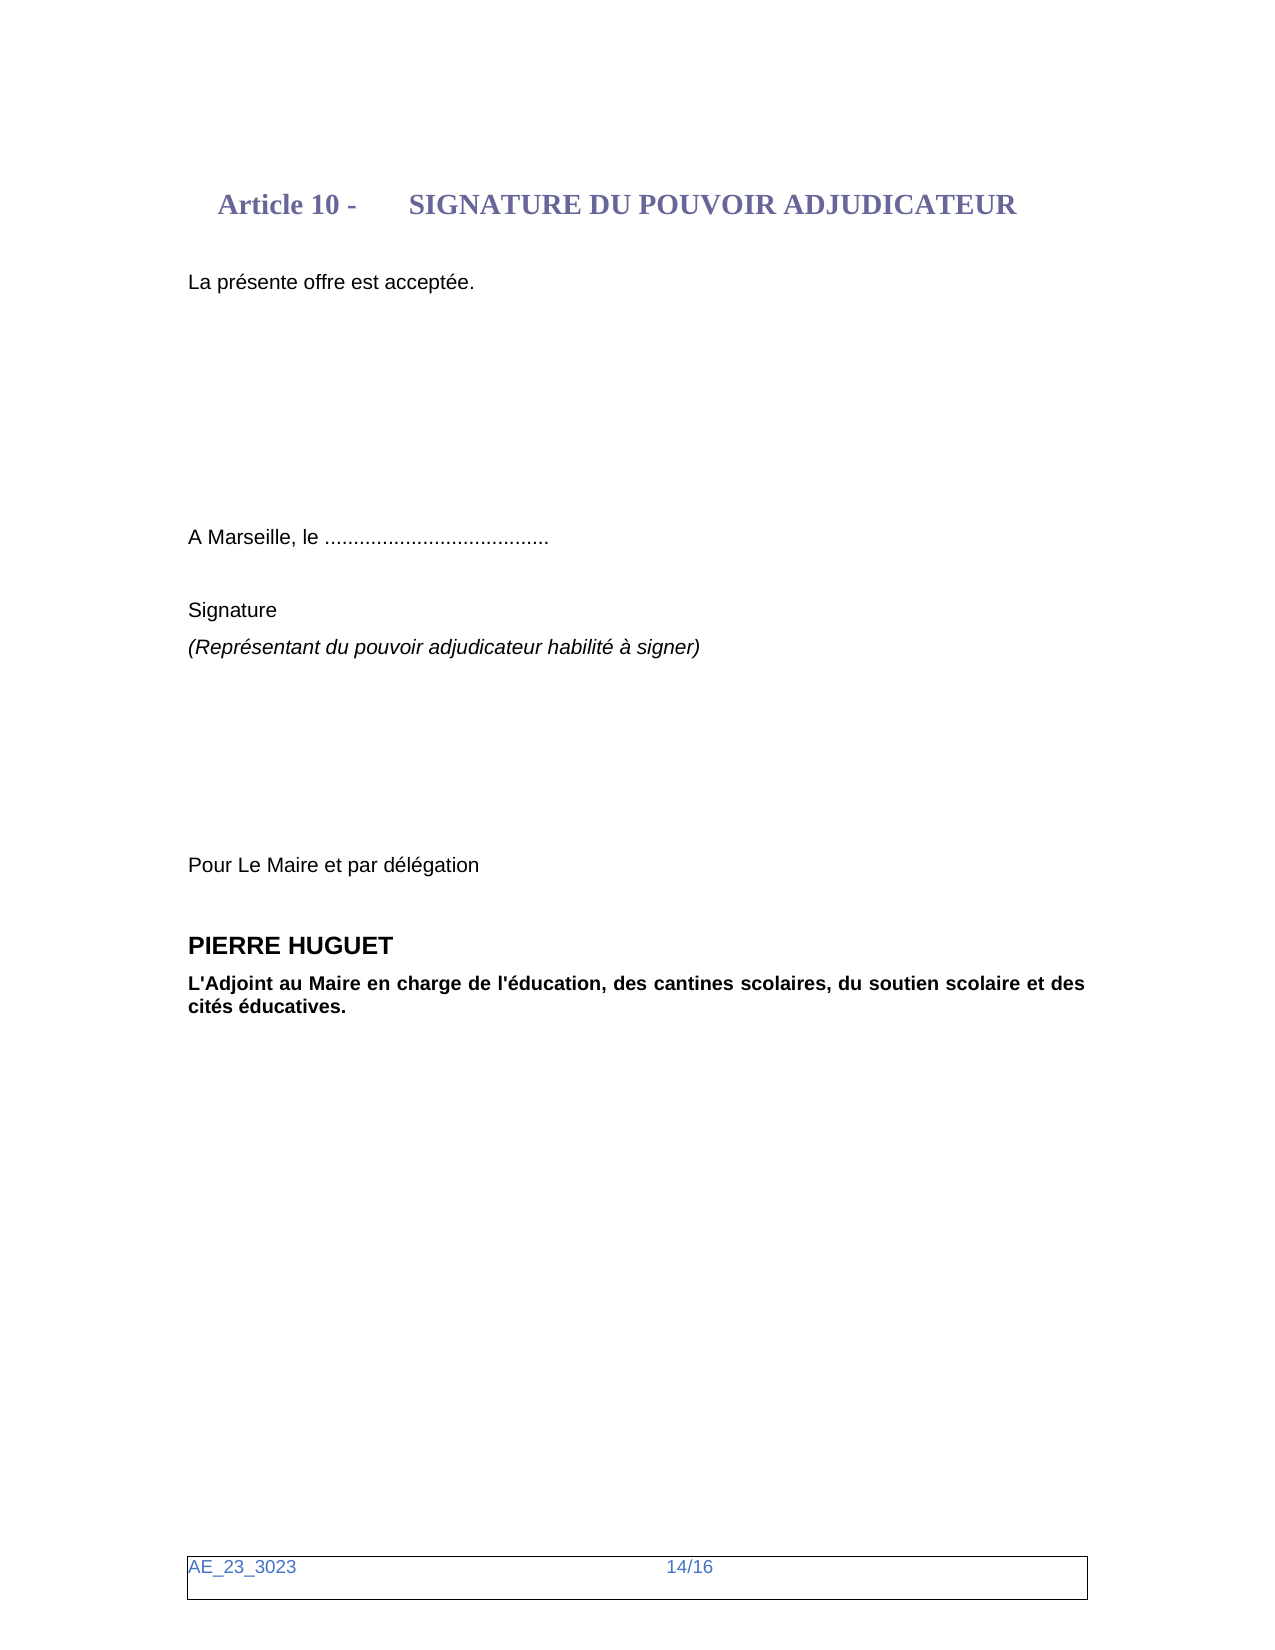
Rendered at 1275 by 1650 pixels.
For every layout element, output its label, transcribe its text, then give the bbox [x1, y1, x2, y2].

text L'Adjoint au Maire en charge de l'éducation, des cantines scolaires, du soutien scolaire et des cités éducatives. [188, 972, 1087, 1018]
text Pierre HUGUET [188, 931, 1087, 960]
text A Marseille, le ....................................... [188, 525, 1087, 549]
subtitle SIGNATURE DU POUVOIR ADJUDICATEUR [188, 187, 1087, 221]
text Signature [188, 598, 1087, 622]
text (Représentant du pouvoir adjudicateur habilité à signer) [188, 634, 1087, 658]
text Pour Le Maire et par délégation [188, 853, 1087, 877]
text La présente offre est acceptée. [188, 270, 1087, 294]
